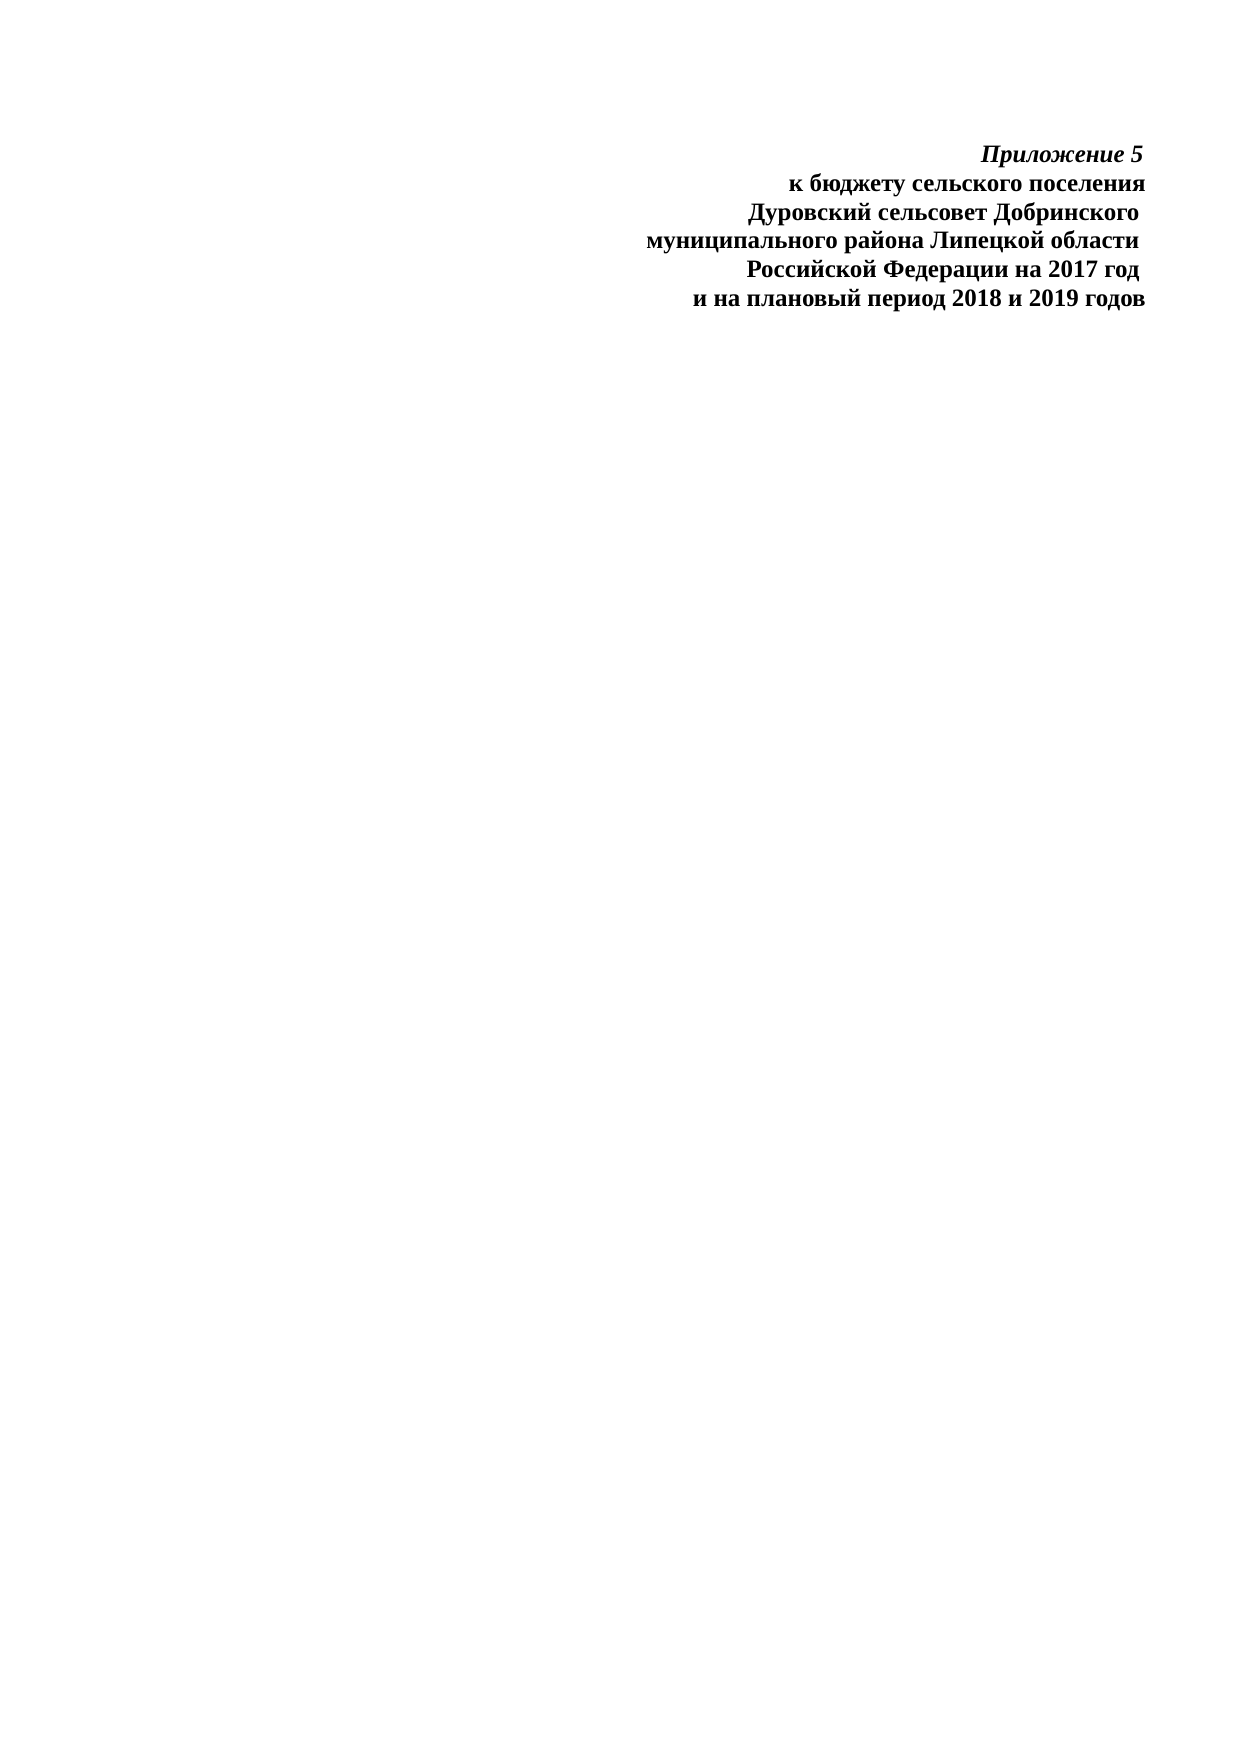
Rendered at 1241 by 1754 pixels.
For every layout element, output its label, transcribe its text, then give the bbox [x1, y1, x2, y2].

table_header Приложение 5 к бюджету сельского поселения Дуровский сельсовет Добринского муниципального района Липецкой области Российской Федерации на 2017 год и на плановый период 2018 и 2019 годов [610, 75, 1157, 376]
table_header [1157, 75, 1182, 376]
table_header [84, 75, 610, 376]
